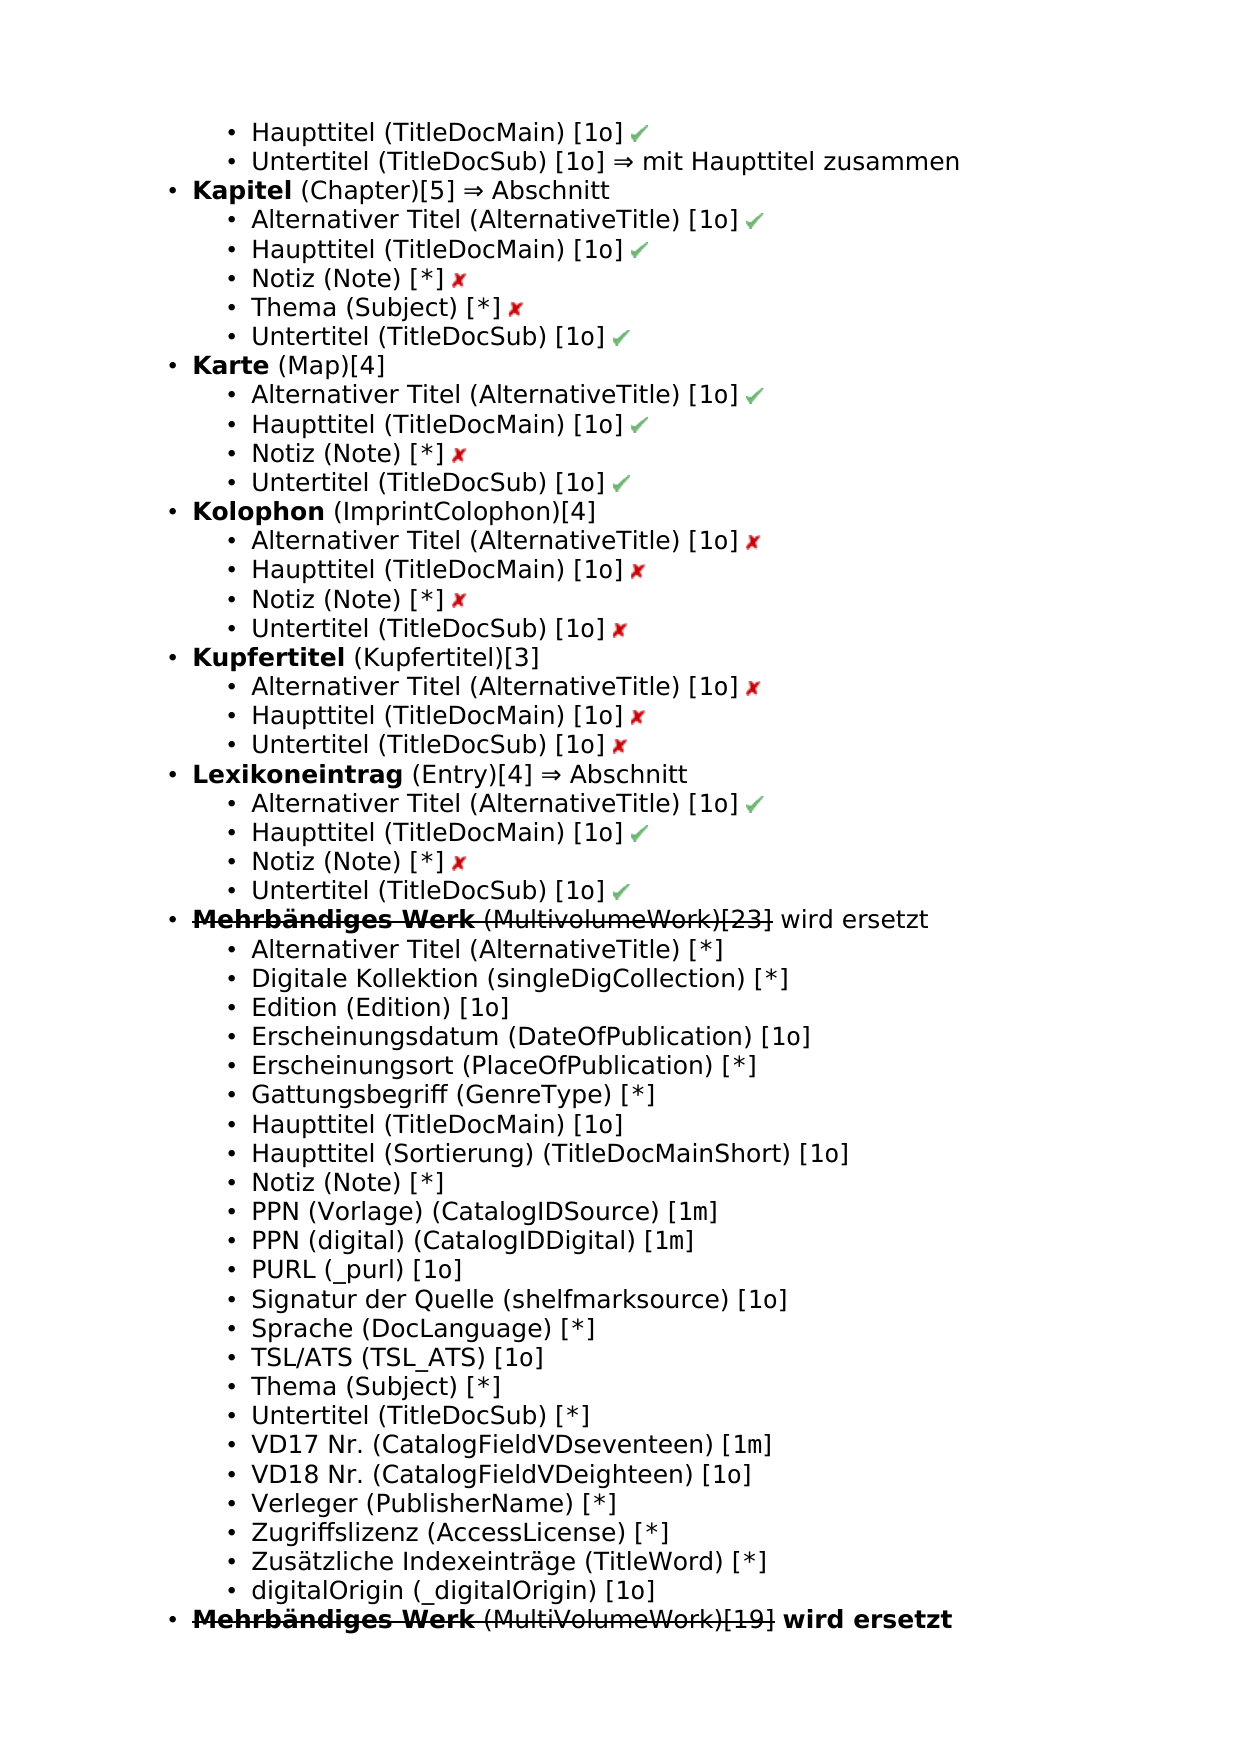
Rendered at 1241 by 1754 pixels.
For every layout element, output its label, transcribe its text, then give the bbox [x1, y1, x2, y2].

list Haupttitel (Sortierung) (TitleDocMainShort) [1o] [236, 1139, 1122, 1168]
list PPN (digital) (CatalogIDDigital) [1m] [236, 1226, 1122, 1256]
picture [746, 535, 762, 550]
picture [631, 825, 649, 842]
list Untertitel (TitleDocSub) [1o] ⇒ mit Haupttitel zusammen [236, 147, 1122, 176]
list Notiz (Note) [*] [236, 439, 1122, 468]
picture [612, 739, 629, 754]
picture [746, 796, 764, 813]
picture [612, 623, 629, 638]
list Signatur der Quelle (shelfmarksource) [1o] [236, 1285, 1122, 1314]
list Haupttitel (TitleDocMain) [1o] [236, 556, 1122, 585]
list Mehrbändiges Werk (MultiVolumeWork)[19] wird ersetzt [177, 1606, 1122, 1635]
list VD17 Nr. (CatalogFieldVDseventeen) [1m] [236, 1431, 1122, 1460]
picture [631, 242, 649, 258]
list Kapitel (Chapter)[5] ⇒ Abschnitt [177, 176, 1122, 206]
list Digitale Kollektion (singleDigCollection) [*] [236, 964, 1122, 993]
picture [631, 564, 647, 579]
list Zugriffslizenz (AccessLicense) [*] [236, 1518, 1122, 1547]
list Haupttitel (TitleDocMain) [1o] [236, 235, 1122, 264]
list Mehrbändiges Werk (MultivolumeWork)[23] wird ersetzt [177, 906, 1122, 935]
picture [452, 448, 468, 463]
list Alternativer Titel (AlternativeTitle) [1o] [236, 672, 1122, 701]
list Untertitel (TitleDocSub) [1o] [236, 322, 1122, 351]
picture [746, 213, 764, 229]
list Zusätzliche Indexeinträge (TitleWord) [*] [236, 1547, 1122, 1576]
picture [452, 593, 468, 608]
picture [746, 388, 764, 404]
picture [452, 856, 468, 871]
list Haupttitel (TitleDocMain) [1o] [236, 818, 1122, 847]
list Sprache (DocLanguage) [*] [236, 1314, 1122, 1343]
list Lexikoneintrag (Entry)[4] ⇒ Abschnitt [177, 760, 1122, 789]
list Notiz (Note) [*] [236, 585, 1122, 614]
list Notiz (Note) [*] [236, 1168, 1122, 1197]
picture [631, 417, 649, 433]
list Verleger (PublisherName) [*] [236, 1489, 1122, 1518]
list Notiz (Note) [*] [236, 847, 1122, 876]
list VD18 Nr. (CatalogFieldVDeighteen) [1o] [236, 1460, 1122, 1489]
picture [612, 884, 630, 900]
list Alternativer Titel (AlternativeTitle) [1o] [236, 789, 1122, 818]
list Gattungsbegriff (GenreType) [*] [236, 1081, 1122, 1110]
list Alternativer Titel (AlternativeTitle) [1o] [236, 526, 1122, 556]
list Haupttitel (TitleDocMain) [1o] [236, 701, 1122, 731]
picture [508, 302, 525, 317]
list digitalOrigin (_digitalOrigin) [1o] [236, 1576, 1122, 1606]
list Alternativer Titel (AlternativeTitle) [1o] [236, 381, 1122, 410]
list Untertitel (TitleDocSub) [*] [236, 1401, 1122, 1431]
list Kolophon (ImprintColophon)[4] [177, 497, 1122, 526]
list Haupttitel (TitleDocMain) [1o] [236, 118, 1122, 147]
picture [631, 125, 649, 142]
list Untertitel (TitleDocSub) [1o] [236, 731, 1122, 760]
list Kupfertitel (Kupfertitel)[3] [177, 643, 1122, 672]
picture [631, 710, 647, 725]
list Alternativer Titel (AlternativeTitle) [*] [236, 935, 1122, 964]
picture [452, 273, 468, 288]
list Untertitel (TitleDocSub) [1o] [236, 876, 1122, 906]
list Notiz (Note) [*] [236, 264, 1122, 293]
list Thema (Subject) [*] [236, 1372, 1122, 1401]
list Haupttitel (TitleDocMain) [1o] [236, 410, 1122, 439]
list Untertitel (TitleDocSub) [1o] [236, 468, 1122, 497]
picture [612, 330, 630, 346]
list Edition (Edition) [1o] [236, 993, 1122, 1022]
list TSL/ATS (TSL_ATS) [1o] [236, 1343, 1122, 1372]
picture [746, 681, 762, 696]
list Haupttitel (TitleDocMain) [1o] [236, 1110, 1122, 1139]
list PPN (Vorlage) (CatalogIDSource) [1m] [236, 1197, 1122, 1226]
list PURL (_purl) [1o] [236, 1256, 1122, 1285]
list Erscheinungsort (PlaceOfPublication) [*] [236, 1051, 1122, 1081]
list Untertitel (TitleDocSub) [1o] [236, 614, 1122, 643]
list Karte (Map)[4] [177, 351, 1122, 381]
picture [612, 475, 630, 492]
list Alternativer Titel (AlternativeTitle) [1o] [236, 206, 1122, 235]
list Erscheinungsdatum (DateOfPublication) [1o] [236, 1022, 1122, 1051]
list Thema (Subject) [*] [236, 293, 1122, 322]
